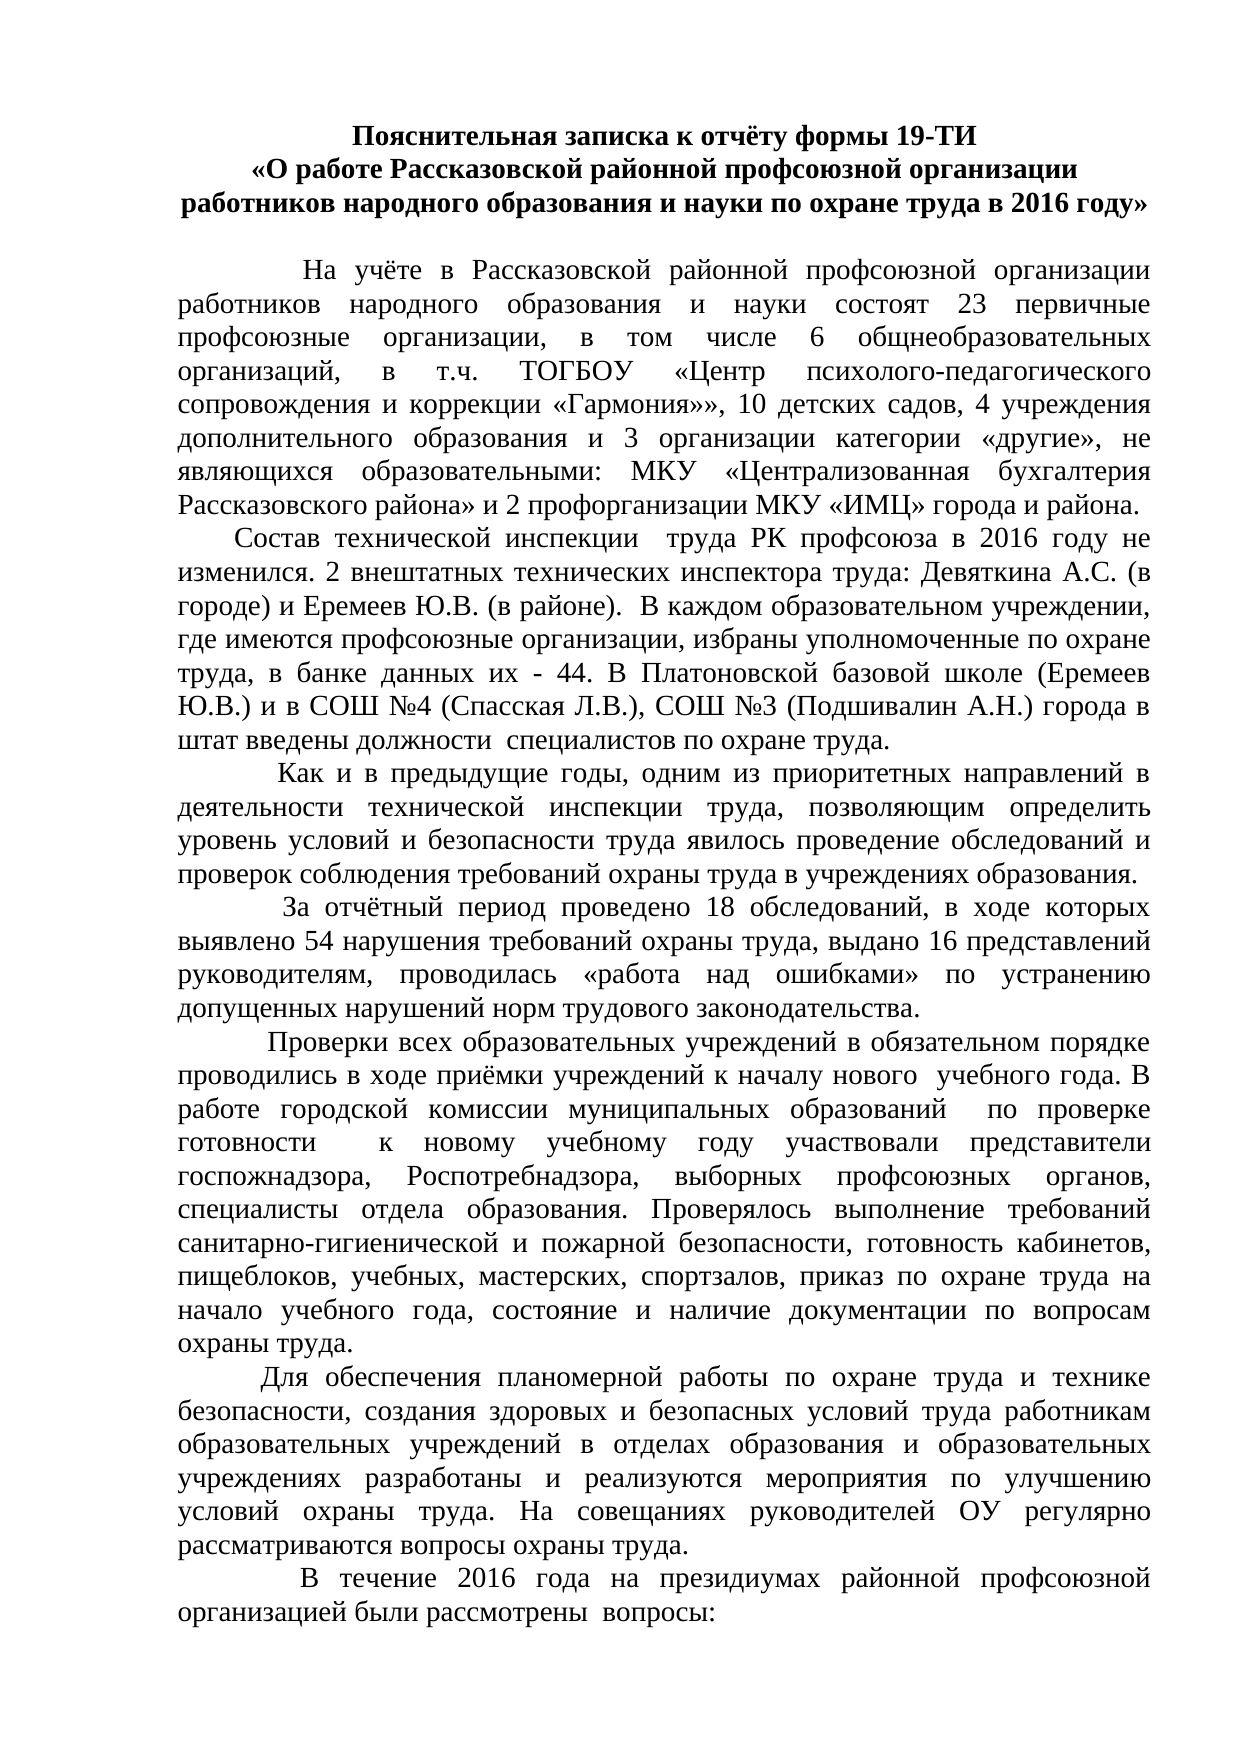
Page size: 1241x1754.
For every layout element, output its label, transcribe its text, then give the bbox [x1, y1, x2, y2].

text Состав технической инспекции труда РК профсоюза в 2016 году не изменился. 2 внештатных технических инспектора труда: Девяткина А.С. (в городе) и Еремеев Ю.В. (в районе). В каждом образовательном учреждении, где имеются профсоюзные организации, избраны уполномоченные по охране труда, в банке данных их - 44. В Платоновской базовой школе (Еремеев Ю.В.) и в СОШ №4 (Спасская Л.В.), СОШ №3 (Подшивалин А.Н.) города в штат введены должности специалистов по охране труда. [177, 521, 1152, 755]
text На учёте в Рассказовской районной профсоюзной организации работников народного образования и науки состоят 23 первичные профсоюзные организации, в том числе 6 общнеобразовательных организаций, в т.ч. ТОГБОУ «Центр психолого-педагогического сопровождения и коррекции «Гармония»», 10 детских садов, 4 учреждения дополнительного образования и 3 организации категории «другие», не являющихся образовательными: МКУ «Централизованная бухгалтерия Рассказовского района» и 2 профорганизации МКУ «ИМЦ» города и района. [177, 252, 1152, 521]
text Для обеспечения планомерной работы по охране труда и технике безопасности, создания здоровых и безопасных условий труда работникам образовательных учреждений в отделах образования и образовательных учреждениях разработаны и реализуются мероприятия по улучшению условий охраны труда. На совещаниях руководителей ОУ регулярно рассматриваются вопросы охраны труда. [177, 1359, 1152, 1560]
text За отчётный период проведено 18 обследований, в ходе которых выявлено 54 нарушения требований охраны труда, выдано 16 представлений руководителям, проводилась «работа над ошибками» по устранению допущенных нарушений норм трудового законодательства. [177, 889, 1152, 1024]
text «О работе Рассказовской районной профсоюзной организации работников народного образования и науки по охране труда в 2016 году» [177, 152, 1152, 219]
text Проверки всех образовательных учреждений в обязательном порядке проводились в ходе приёмки учреждений к началу нового учебного года. В работе городской комиссии муниципальных образований по проверке готовности к новому учебному году участвовали представители госпожнадзора, Роспотребнадзора, выборных профсоюзных органов, специалисты отдела образования. Проверялось выполнение требований санитарно-гигиенической и пожарной безопасности, готовность кабинетов, пищеблоков, учебных, мастерских, спортзалов, приказ по охране труда на начало учебного года, состояние и наличие документации по вопросам охраны труда. [177, 1024, 1152, 1359]
text В течение 2016 года на президиумах районной профсоюзной организацией были рассмотрены вопросы: [177, 1560, 1152, 1627]
text Как и в предыдущие годы, одним из приоритетных направлений в деятельности технической инспекции труда, позволяющим определить уровень условий и безопасности труда явилось проведение обследований и проверок соблюдения требований охраны труда в учреждениях образования. [177, 755, 1152, 889]
text Пояснительная записка к отчёту формы 19-ТИ [177, 118, 1152, 152]
